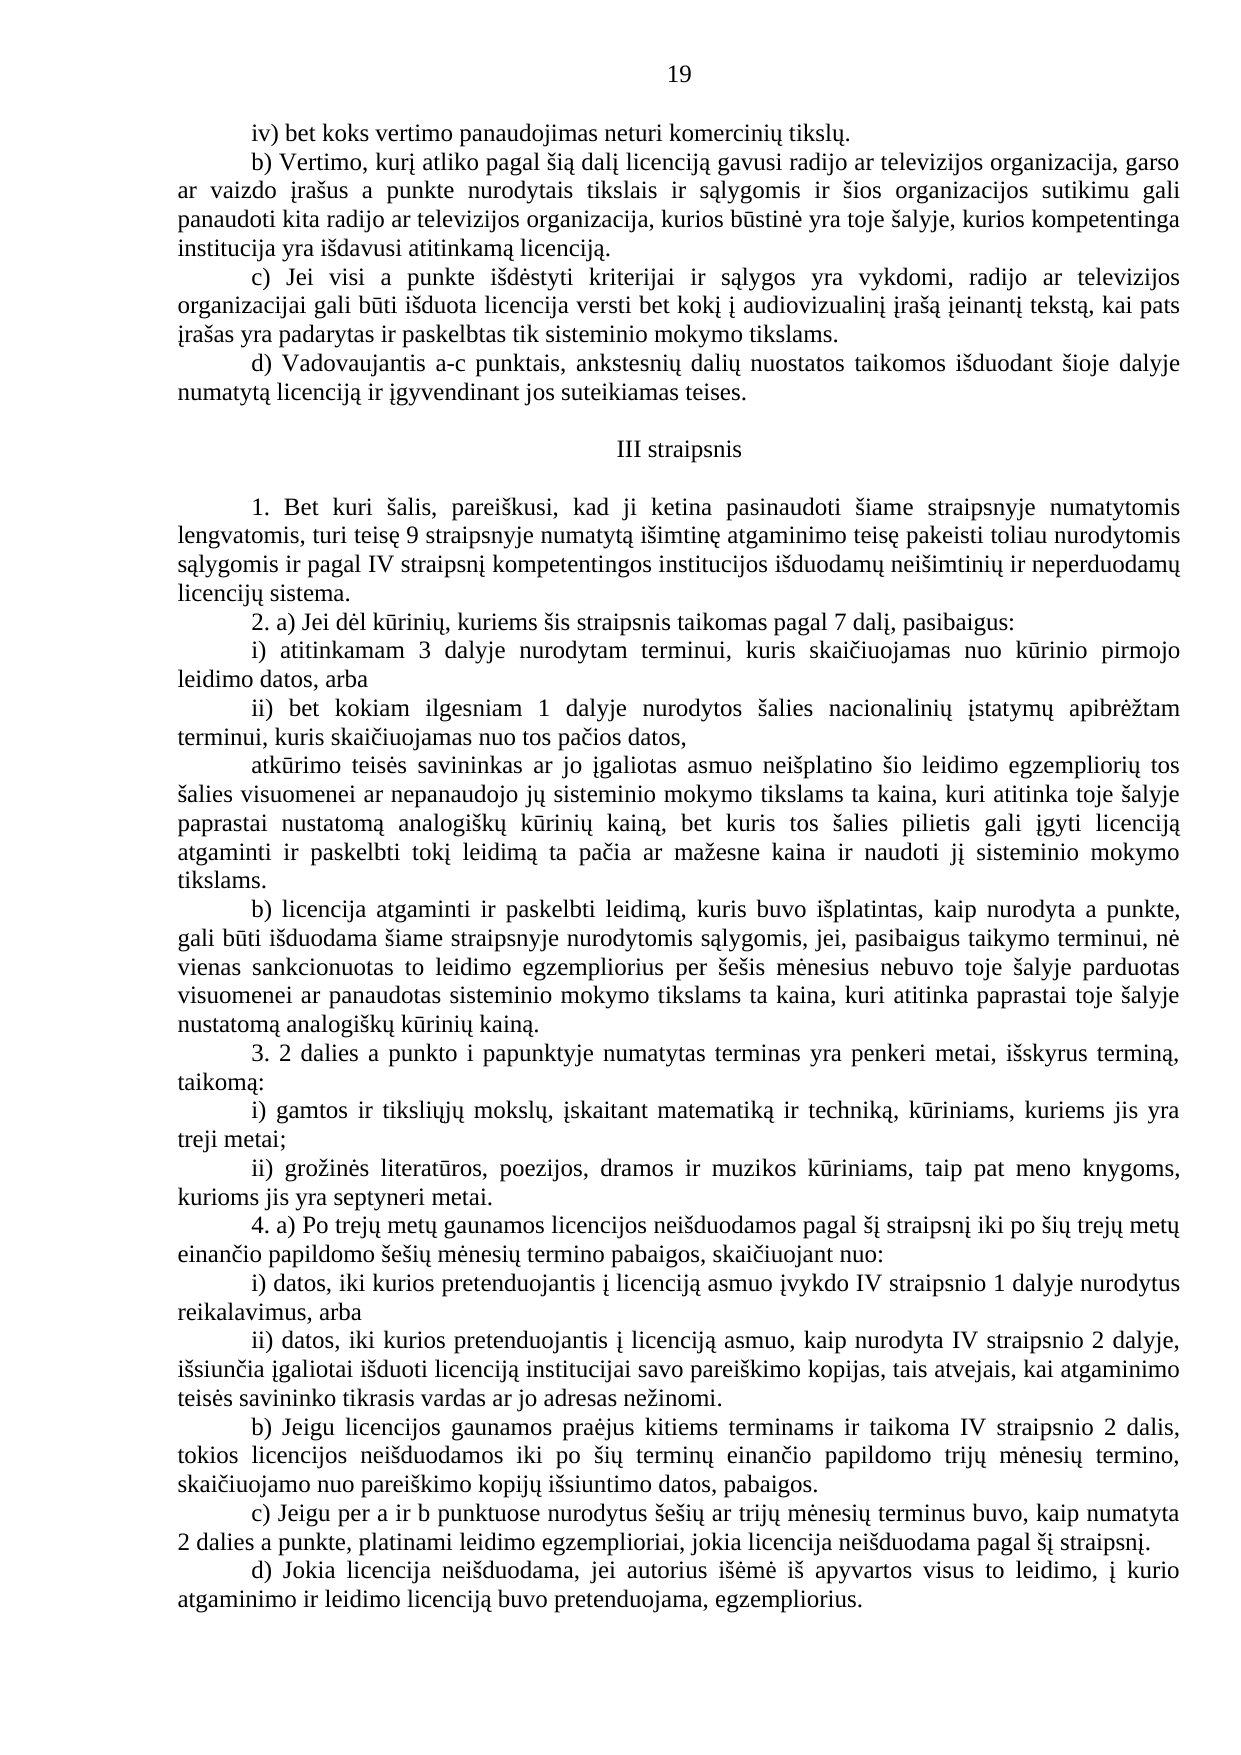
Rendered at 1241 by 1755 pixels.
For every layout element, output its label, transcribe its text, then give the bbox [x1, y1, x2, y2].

text i) datos, iki kurios pretenduojantis į licenciją asmuo įvykdo IV straipsnio 1 dalyje nurodytus reikalavimus, arba [177, 1268, 1181, 1326]
text i) atitinkamam 3 dalyje nurodytam terminui, kuris skaičiuojamas nuo kūrinio pirmojo leidimo datos, arba [177, 636, 1181, 693]
text c) Jeigu per a ir b punktuose nurodytus šešių ar trijų mėnesių terminus buvo, kaip numatyta 2 dalies a punkte, platinami leidimo egzemplioriai, jokia licencija neišduodama pagal šį straipsnį. [177, 1498, 1181, 1556]
text 2. a) Jei dėl kūrinių, kuriems šis straipsnis taikomas pagal 7 dalį, pasibaigus: [177, 607, 1181, 636]
text iv) bet koks vertimo panaudojimas neturi komercinių tikslų. [177, 118, 1181, 147]
text i) gamtos ir tiksliųjų mokslų, įskaitant matematiką ir techniką, kūriniams, kuriems jis yra treji metai; [177, 1096, 1181, 1153]
text b) licencija atgaminti ir paskelbti leidimą, kuris buvo išplatintas, kaip nurodyta a punkte, gali būti išduodama šiame straipsnyje nurodytomis sąlygomis, jei, pasibaigus taikymo terminui, nė vienas sankcionuotas to leidimo egzempliorius per šešis mėnesius nebuvo toje šalyje parduotas visuomenei ar panaudotas sisteminio mokymo tikslams ta kaina, kuri atitinka paprastai toje šalyje nustatomą analogiškų kūrinių kainą. [177, 894, 1181, 1038]
text b) Jeigu licencijos gaunamos praėjus kitiems terminams ir taikoma IV straipsnio 2 dalis, tokios licencijos neišduodamos iki po šių terminų einančio papildomo trijų mėnesių termino, skaičiuojamo nuo pareiškimo kopijų išsiuntimo datos, pabaigos. [177, 1412, 1181, 1498]
text ii) datos, iki kurios pretenduojantis į licenciją asmuo, kaip nurodyta IV straipsnio 2 dalyje, išsiunčia įgaliotai išduoti licenciją institucijai savo pareiškimo kopijas, tais atvejais, kai atgaminimo teisės savininko tikrasis vardas ar jo adresas nežinomi. [177, 1326, 1181, 1412]
text d) Jokia licencija neišduodama, jei autorius išėmė iš apyvartos visus to leidimo, į kurio atgaminimo ir leidimo licenciją buvo pretenduojama, egzempliorius. [177, 1556, 1181, 1613]
text 3. 2 dalies a punkto i papunktyje numatytas terminas yra penkeri metai, išskyrus terminą, taikomą: [177, 1038, 1181, 1096]
text ii) bet kokiam ilgesniam 1 dalyje nurodytos šalies nacionalinių įstatymų apibrėžtam terminui, kuris skaičiuojamas nuo tos pačios datos, [177, 693, 1181, 751]
text III straipsnis [177, 434, 1181, 463]
text b) Vertimo, kurį atliko pagal šią dalį licenciją gavusi radijo ar televizijos organizacija, garso ar vaizdo įrašus a punkte nurodytais tikslais ir sąlygomis ir šios organizacijos sutikimu gali panaudoti kita radijo ar televizijos organizacija, kurios būstinė yra toje šalyje, kurios kompetentinga institucija yra išdavusi atitinkamą licenciją. [177, 147, 1181, 262]
text 4. a) Po trejų metų gaunamos licencijos neišduodamos pagal šį straipsnį iki po šių trejų metų einančio papildomo šešių mėnesių termino pabaigos, skaičiuojant nuo: [177, 1211, 1181, 1268]
text c) Jei visi a punkte išdėstyti kriterijai ir sąlygos yra vykdomi, radijo ar televizijos organizacijai gali būti išduota licencija versti bet kokį į audiovizualinį įrašą įeinantį tekstą, kai pats įrašas yra padarytas ir paskelbtas tik sisteminio mokymo tikslams. [177, 262, 1181, 348]
text ii) grožinės literatūros, poezijos, dramos ir muzikos kūriniams, taip pat meno knygoms, kurioms jis yra septyneri metai. [177, 1153, 1181, 1211]
text atkūrimo teisės savininkas ar jo įgaliotas asmuo neišplatino šio leidimo egzempliorių tos šalies visuomenei ar nepanaudojo jų sisteminio mokymo tikslams ta kaina, kuri atitinka toje šalyje paprastai nustatomą analogiškų kūrinių kainą, bet kuris tos šalies pilietis gali įgyti licenciją atgaminti ir paskelbti tokį leidimą ta pačia ar mažesne kaina ir naudoti jį sisteminio mokymo tikslams. [177, 751, 1181, 894]
text d) Vadovaujantis a-c punktais, ankstesnių dalių nuostatos taikomos išduodant šioje dalyje numatytą licenciją ir įgyvendinant jos suteikiamas teises. [177, 348, 1181, 406]
text 1. Bet kuri šalis, pareiškusi, kad ji ketina pasinaudoti šiame straipsnyje numatytomis lengvatomis, turi teisę 9 straipsnyje numatytą išimtinę atgaminimo teisę pakeisti toliau nurodytomis sąlygomis ir pagal IV straipsnį kompetentingos institucijos išduodamų neišimtinių ir neperduodamų licencijų sistema. [177, 492, 1181, 607]
